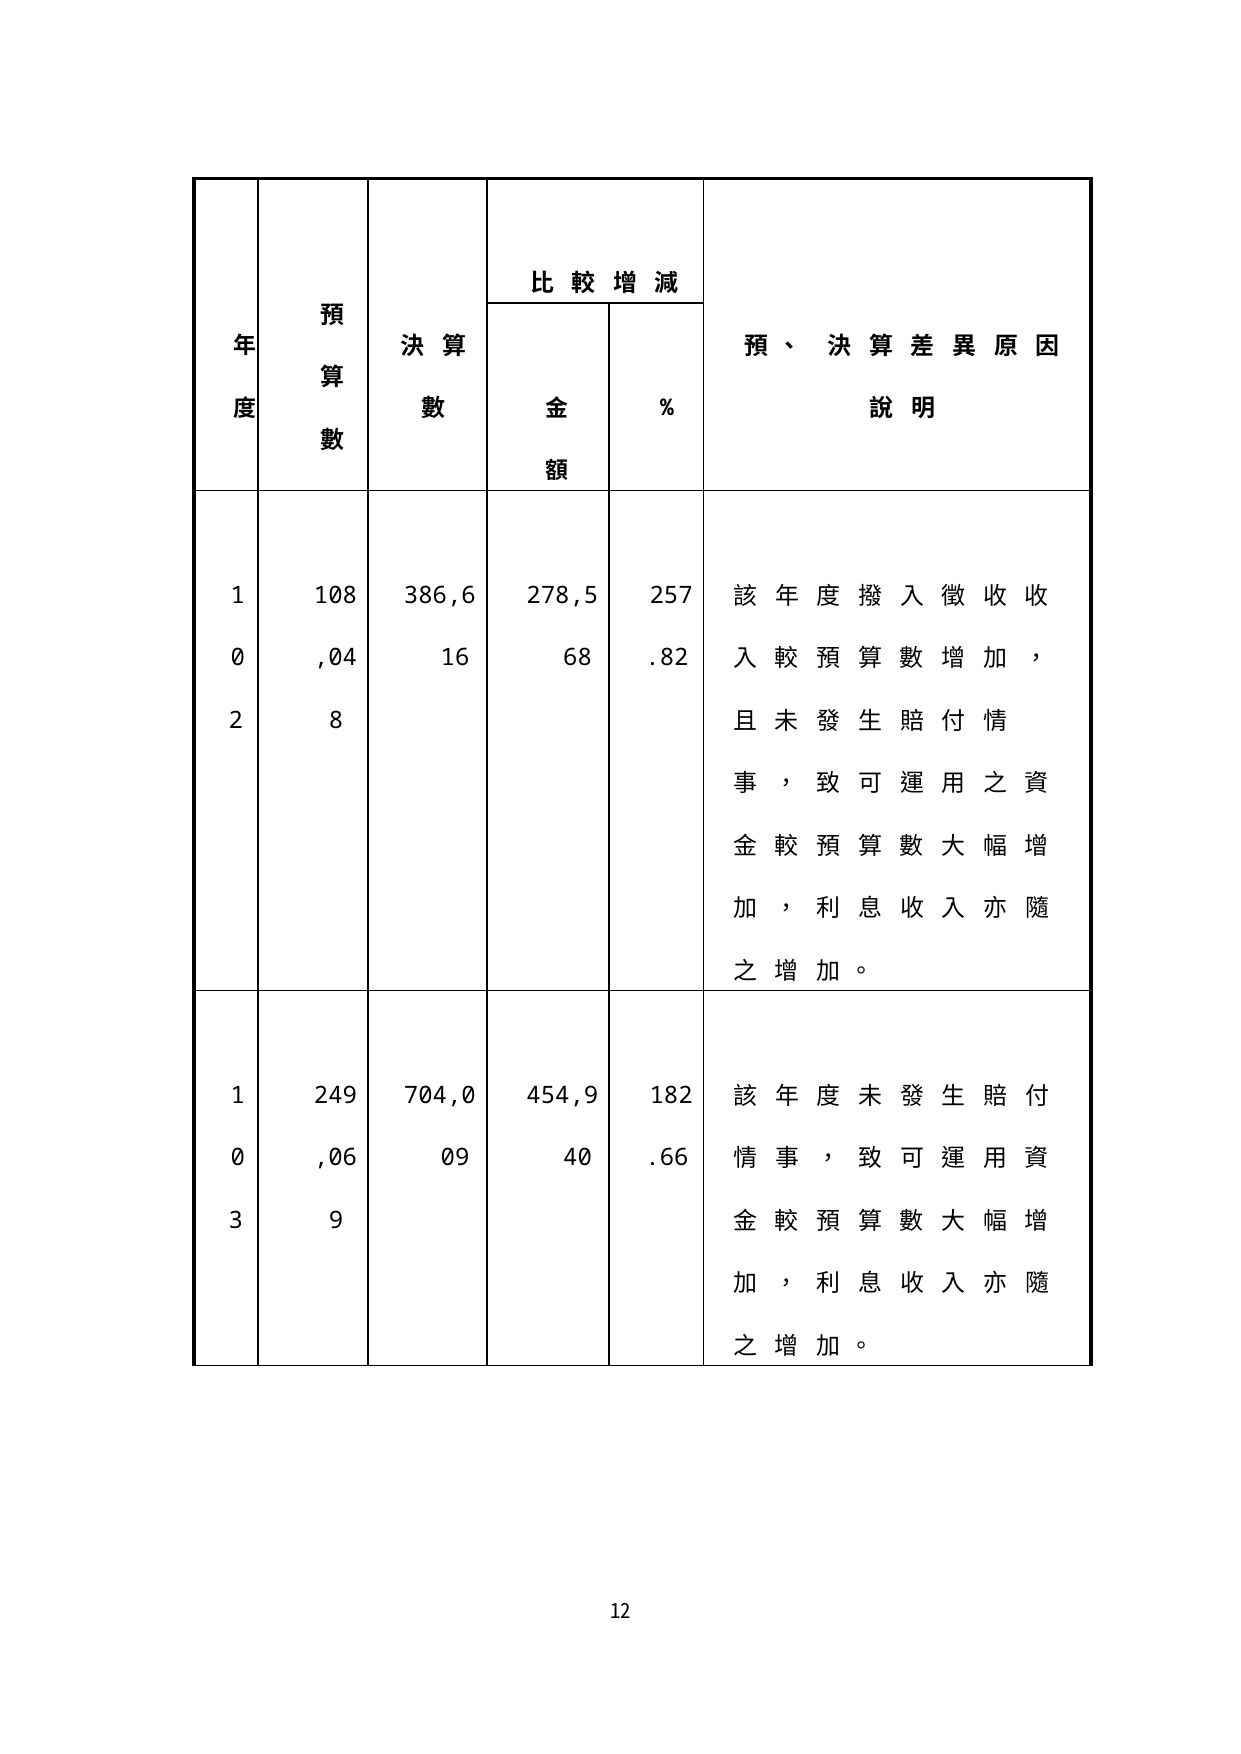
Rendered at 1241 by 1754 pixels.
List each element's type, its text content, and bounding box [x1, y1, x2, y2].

table_cell 704,009 [369, 991, 486, 1365]
table_cell 386,616 [369, 491, 486, 990]
table_header 年度 [196, 180, 257, 490]
table_header 比較增減 [488, 180, 703, 302]
table_cell 102 [196, 491, 257, 990]
table_header 預、決算差異原因說明 [704, 180, 1089, 490]
table_header 預算數 [259, 180, 367, 490]
table_cell 108,048 [259, 491, 367, 990]
table_cell 278,568 [488, 491, 608, 990]
table_cell 103 [196, 991, 257, 1365]
table_cell 257.82 [610, 491, 703, 990]
table_cell 該年度未發生賠付情事，致可運用資金較預算數大幅增加，利息收入亦隨之增加。 [704, 991, 1089, 1365]
table_cell % [610, 304, 703, 490]
table_cell 182.66 [610, 991, 703, 1365]
table_cell 該年度撥入徵收收入較預算數增加，且未發生賠付情事，致可運用之資金較預算數大幅增加，利息收入亦隨之增加。 [704, 491, 1089, 990]
table_cell 金額 [488, 304, 608, 490]
table_cell 454,940 [488, 991, 608, 1365]
table_cell 249,069 [259, 991, 367, 1365]
table_header 決算數 [369, 180, 486, 490]
